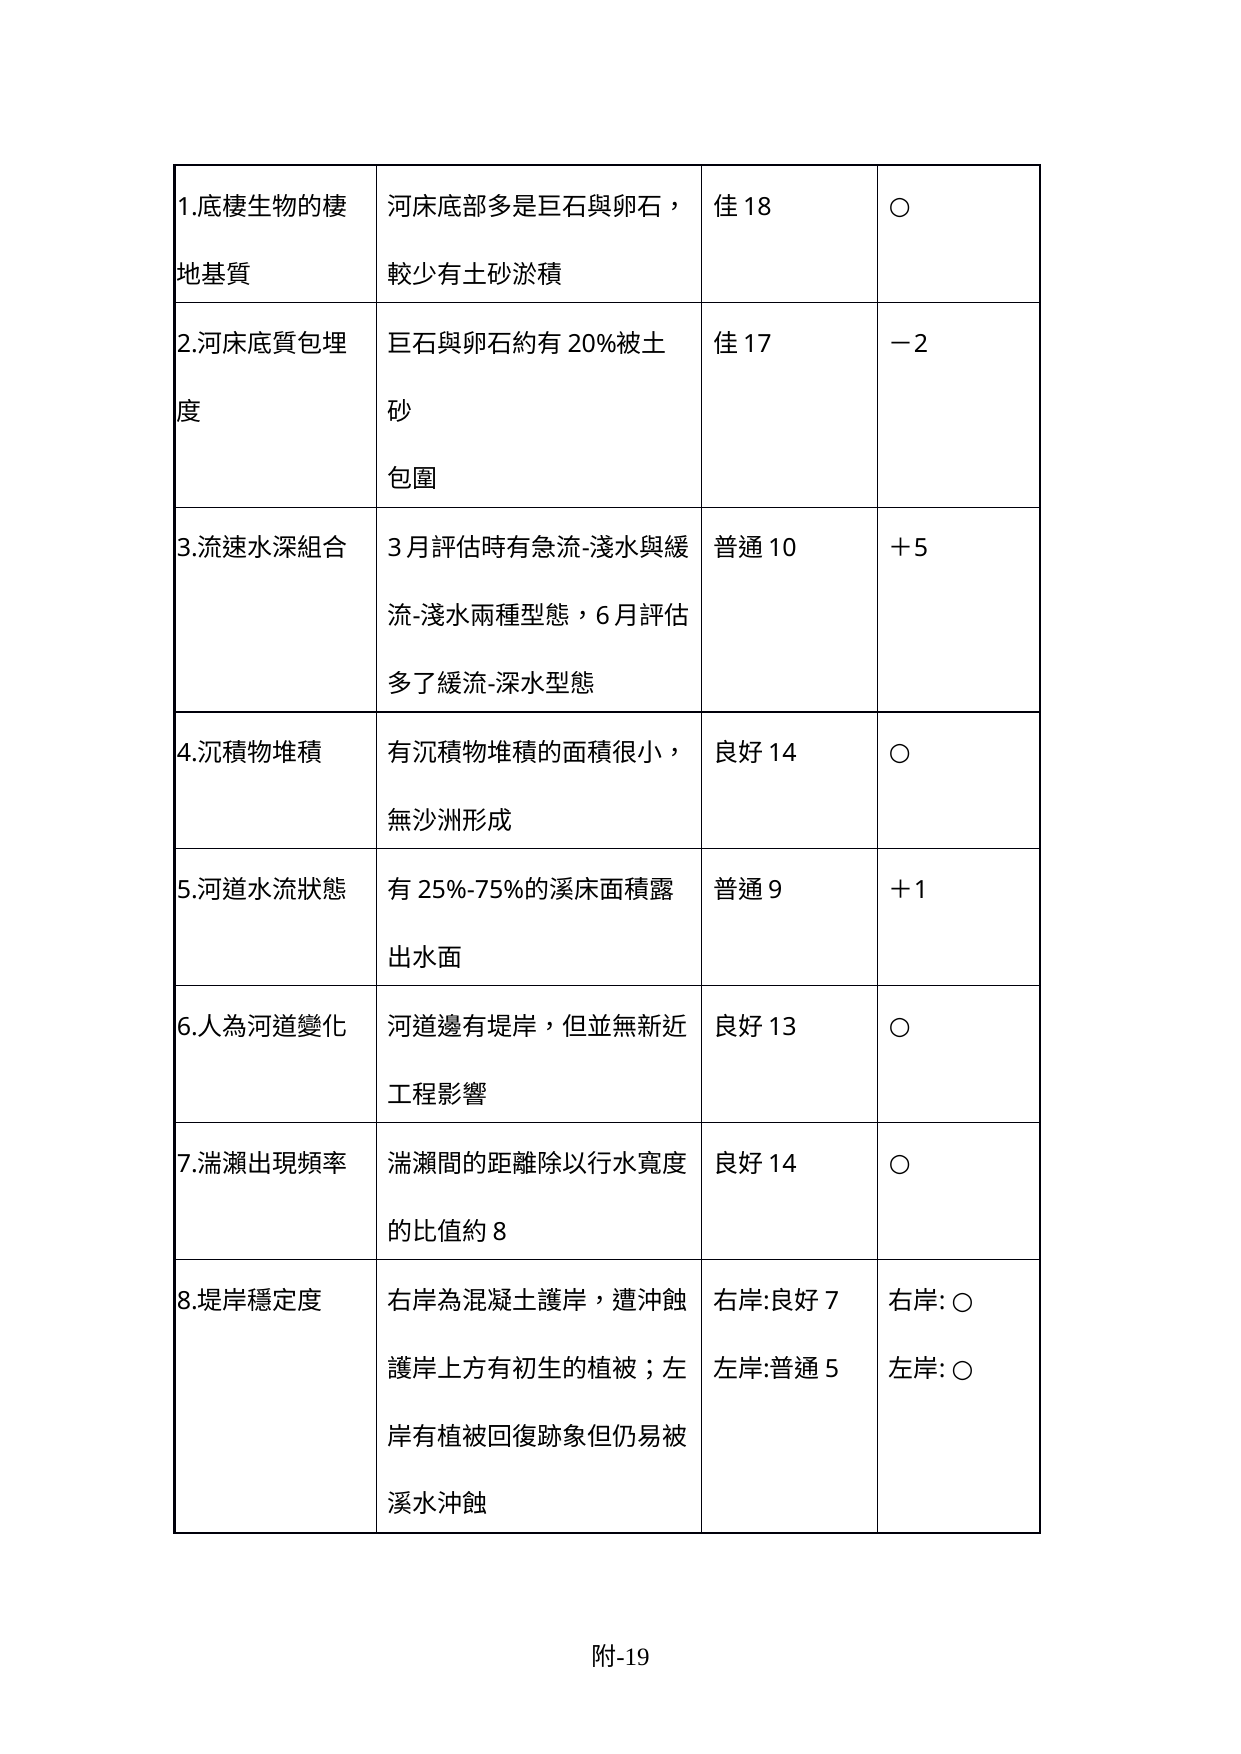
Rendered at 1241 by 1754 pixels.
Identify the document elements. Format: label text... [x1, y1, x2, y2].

table_cell 3.流速水深組合 [176, 508, 376, 711]
table_cell 有沉積物堆積的面積很小，無沙洲形成 [377, 713, 701, 848]
table_cell 5.河道水流狀態 [176, 849, 376, 985]
table_cell 普通9 [702, 849, 877, 985]
table_cell ○ [878, 986, 1039, 1122]
table_cell 普通10 [702, 508, 877, 711]
table_cell 良好14 [702, 1123, 877, 1259]
table_cell ○ [878, 166, 1039, 302]
table_cell 8.堤岸穩定度 [176, 1260, 376, 1532]
table_cell 良好13 [702, 986, 877, 1122]
table_cell 1.底棲生物的棲地基質 [176, 166, 376, 302]
table_cell 7.湍瀨出現頻率 [176, 1123, 376, 1259]
table_cell 3月評估時有急流-淺水與緩流-淺水兩種型態，6月評估多了緩流-深水型態 [377, 508, 701, 711]
table_cell 右岸為混凝土護岸，遭沖蝕護岸上方有初生的植被；左岸有植被回復跡象但仍易被溪水沖蝕 [377, 1260, 701, 1532]
table_cell 良好14 [702, 713, 877, 848]
table_cell 右岸:良好7 左岸:普通5 [702, 1260, 877, 1532]
table_cell 6.人為河道變化 [176, 986, 376, 1122]
table_cell 2.河床底質包埋度 [176, 303, 376, 507]
table_cell 佳17 [702, 303, 877, 507]
table_cell 有25%-75%的溪床面積露出水面 [377, 849, 701, 985]
table_cell ○ [878, 713, 1039, 848]
table_cell 河床底部多是巨石與卵石，較少有土砂淤積 [377, 166, 701, 302]
table_cell 湍瀨間的距離除以行水寬度的比值約8 [377, 1123, 701, 1259]
table_cell 巨石與卵石約有20%被土砂 包圍 [377, 303, 701, 507]
table_cell 河道邊有堤岸，但並無新近工程影響 [377, 986, 701, 1122]
table_cell ○ [878, 1123, 1039, 1259]
table_cell ＋5 [878, 508, 1039, 711]
table_cell ＋1 [878, 849, 1039, 985]
table_cell －2 [878, 303, 1039, 507]
table_cell 佳18 [702, 166, 877, 302]
table_cell 右岸: ○ 左岸: ○ [878, 1260, 1039, 1532]
table_cell 4.沉積物堆積 [176, 713, 376, 848]
